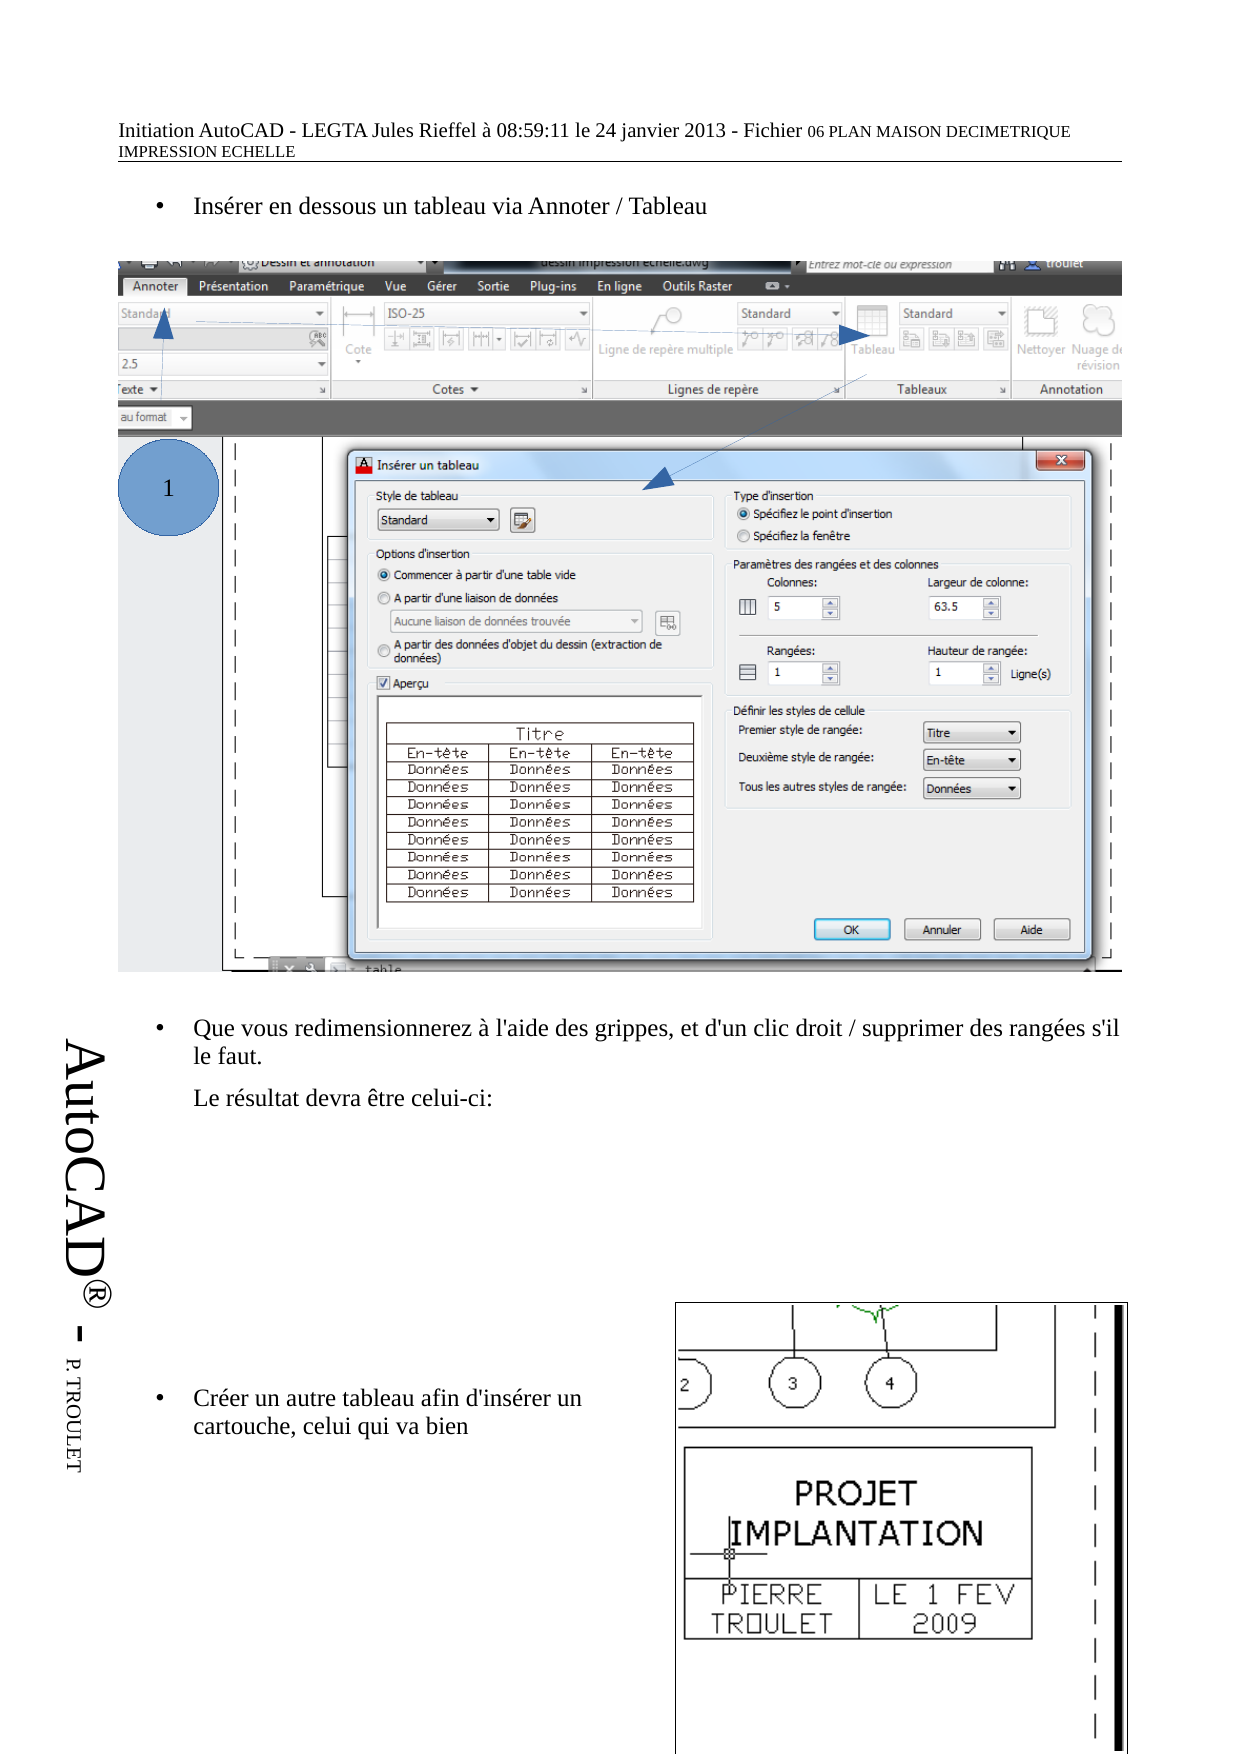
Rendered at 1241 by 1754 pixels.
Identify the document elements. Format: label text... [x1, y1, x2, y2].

list Que vous redimensionnerez à l'aide des grippes, et d'un clic droit / supprimer des rangées s'il le faut. [156, 1013, 1122, 1070]
list Insérer en dessous un tableau via Annoter / Tableau [156, 191, 1122, 248]
picture [678, 1305, 1124, 1751]
picture [118, 261, 1122, 972]
list Créer un autre tableau afin d'insérer un cartouche, celui qui va bien [676, 1303, 1127, 1754]
list Créer un autre tableau afin d'insérer un cartouche, celui qui va bien [156, 1383, 675, 1469]
list Le résultat devra être celui-ci: [156, 1083, 1122, 1370]
